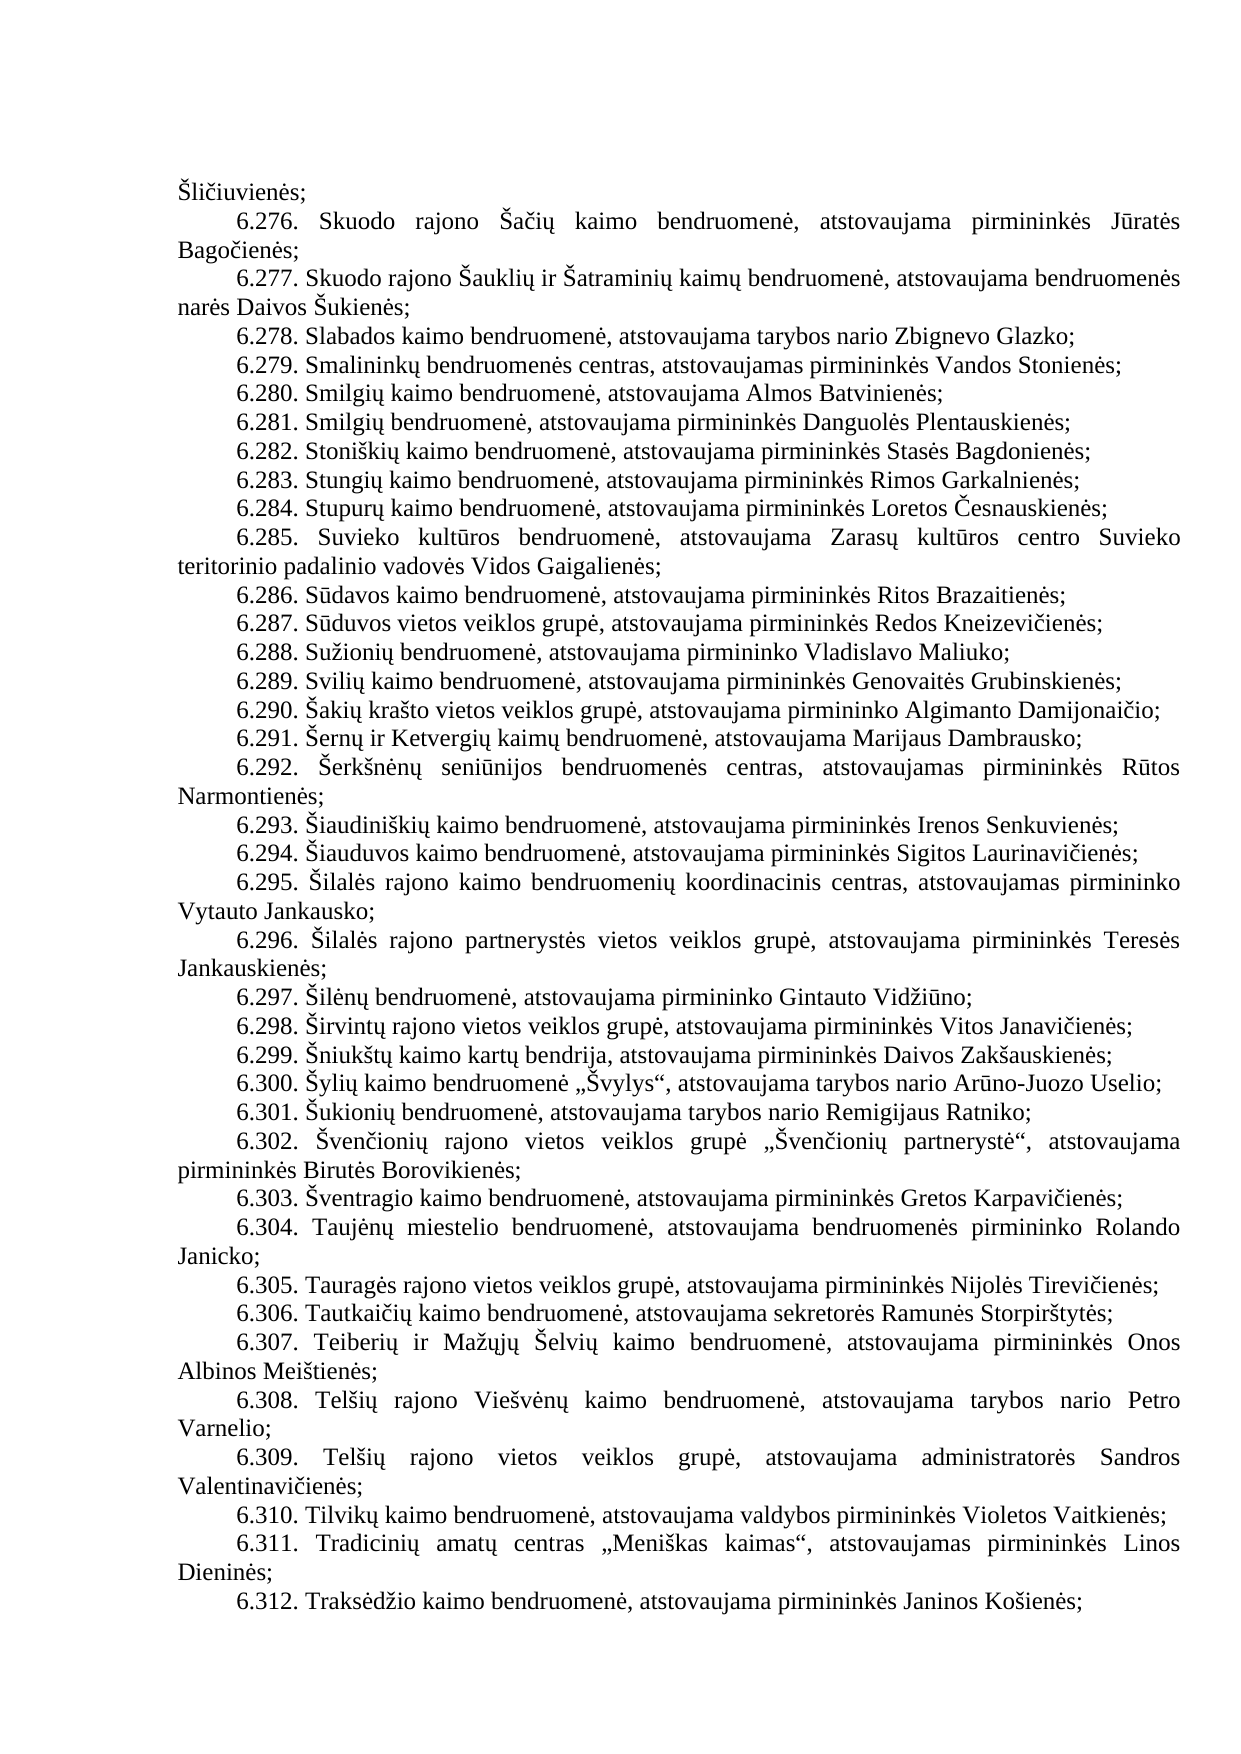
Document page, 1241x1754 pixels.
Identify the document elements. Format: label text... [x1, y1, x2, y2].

text 6.286. Sūdavos kaimo bendruomenė, atstovaujama pirmininkės Ritos Brazaitienės; [177, 580, 1181, 608]
text Šličiuvienės; [177, 177, 1181, 206]
text 6.311. Tradicinių amatų centras „Meniškas kaimas“, atstovaujamas pirmininkės Linos Dieninės; [177, 1528, 1181, 1586]
text 6.280. Smilgių kaimo bendruomenė, atstovaujama Almos Batvinienės; [177, 378, 1181, 407]
text 6.289. Svilių kaimo bendruomenė, atstovaujama pirmininkės Genovaitės Grubinskienės; [177, 666, 1181, 695]
text 6.277. Skuodo rajono Šauklių ir Šatraminių kaimų bendruomenė, atstovaujama bendruomenės narės Daivos Šukienės; [177, 263, 1181, 321]
text 6.287. Sūduvos vietos veiklos grupė, atstovaujama pirmininkės Redos Kneizevičienės; [177, 608, 1181, 637]
text 6.304. Taujėnų miestelio bendruomenė, atstovaujama bendruomenės pirmininko Rolando Janicko; [177, 1212, 1181, 1270]
text 6.297. Šilėnų bendruomenė, atstovaujama pirmininko Gintauto Vidžiūno; [177, 982, 1181, 1011]
text 6.290. Šakių krašto vietos veiklos grupė, atstovaujama pirmininko Algimanto Damijonaičio; [177, 695, 1181, 723]
text 6.288. Sužionių bendruomenė, atstovaujama pirmininko Vladislavo Maliuko; [177, 637, 1181, 666]
text 6.293. Šiaudiniškių kaimo bendruomenė, atstovaujama pirmininkės Irenos Senkuvienės; [177, 810, 1181, 838]
text 6.292. Šerkšnėnų seniūnijos bendruomenės centras, atstovaujamas pirmininkės Rūtos Narmontienės; [177, 752, 1181, 810]
text 6.298. Širvintų rajono vietos veiklos grupė, atstovaujama pirmininkės Vitos Janavičienės; [177, 1011, 1181, 1040]
text 6.296. Šilalės rajono partnerystės vietos veiklos grupė, atstovaujama pirmininkės Teresės Jankauskienės; [177, 925, 1181, 982]
text 6.291. Šernų ir Ketvergių kaimų bendruomenė, atstovaujama Marijaus Dambrausko; [177, 723, 1181, 752]
text 6.307. Teiberių ir Mažųjų Šelvių kaimo bendruomenė, atstovaujama pirmininkės Onos Albinos Meištienės; [177, 1327, 1181, 1385]
text 6.283. Stungių kaimo bendruomenė, atstovaujama pirmininkės Rimos Garkalnienės; [177, 465, 1181, 493]
text 6.299. Šniukštų kaimo kartų bendrija, atstovaujama pirmininkės Daivos Zakšauskienės; [177, 1040, 1181, 1068]
text 6.278. Slabados kaimo bendruomenė, atstovaujama tarybos nario Zbignevo Glazko; [177, 321, 1181, 350]
text 6.308. Telšių rajono Viešvėnų kaimo bendruomenė, atstovaujama tarybos nario Petro Varnelio; [177, 1385, 1181, 1442]
text 6.301. Šukionių bendruomenė, atstovaujama tarybos nario Remigijaus Ratniko; [177, 1097, 1181, 1126]
text 6.306. Tautkaičių kaimo bendruomenė, atstovaujama sekretorės Ramunės Storpirštytės; [177, 1298, 1181, 1327]
text 6.276. Skuodo rajono Šačių kaimo bendruomenė, atstovaujama pirmininkės Jūratės Bagočienės; [177, 206, 1181, 263]
text 6.281. Smilgių bendruomenė, atstovaujama pirmininkės Danguolės Plentauskienės; [177, 407, 1181, 436]
text 6.279. Smalininkų bendruomenės centras, atstovaujamas pirmininkės Vandos Stonienės; [177, 350, 1181, 378]
text 6.295. Šilalės rajono kaimo bendruomenių koordinacinis centras, atstovaujamas pirmininko Vytauto Jankausko; [177, 867, 1181, 925]
text 6.285. Suvieko kultūros bendruomenė, atstovaujama Zarasų kultūros centro Suvieko teritorinio padalinio vadovės Vidos Gaigalienės; [177, 522, 1181, 580]
text 6.309. Telšių rajono vietos veiklos grupė, atstovaujama administratorės Sandros Valentinavičienės; [177, 1442, 1181, 1500]
text 6.294. Šiauduvos kaimo bendruomenė, atstovaujama pirmininkės Sigitos Laurinavičienės; [177, 838, 1181, 867]
text 6.300. Šylių kaimo bendruomenė „Švylys“, atstovaujama tarybos nario Arūno-Juozo Uselio; [177, 1068, 1181, 1097]
text 6.302. Švenčionių rajono vietos veiklos grupė „Švenčionių partnerystė“, atstovaujama pirmininkės Birutės Borovikienės; [177, 1126, 1181, 1183]
text 6.282. Stoniškių kaimo bendruomenė, atstovaujama pirmininkės Stasės Bagdonienės; [177, 436, 1181, 465]
text 6.310. Tilvikų kaimo bendruomenė, atstovaujama valdybos pirmininkės Violetos Vaitkienės; [177, 1500, 1181, 1528]
text 6.303. Šventragio kaimo bendruomenė, atstovaujama pirmininkės Gretos Karpavičienės; [177, 1183, 1181, 1212]
text 6.284. Stupurų kaimo bendruomenė, atstovaujama pirmininkės Loretos Česnauskienės; [177, 493, 1181, 522]
text 6.305. Tauragės rajono vietos veiklos grupė, atstovaujama pirmininkės Nijolės Tirevičienės; [177, 1270, 1181, 1298]
text 6.312. Traksėdžio kaimo bendruomenė, atstovaujama pirmininkės Janinos Košienės; [177, 1586, 1181, 1615]
